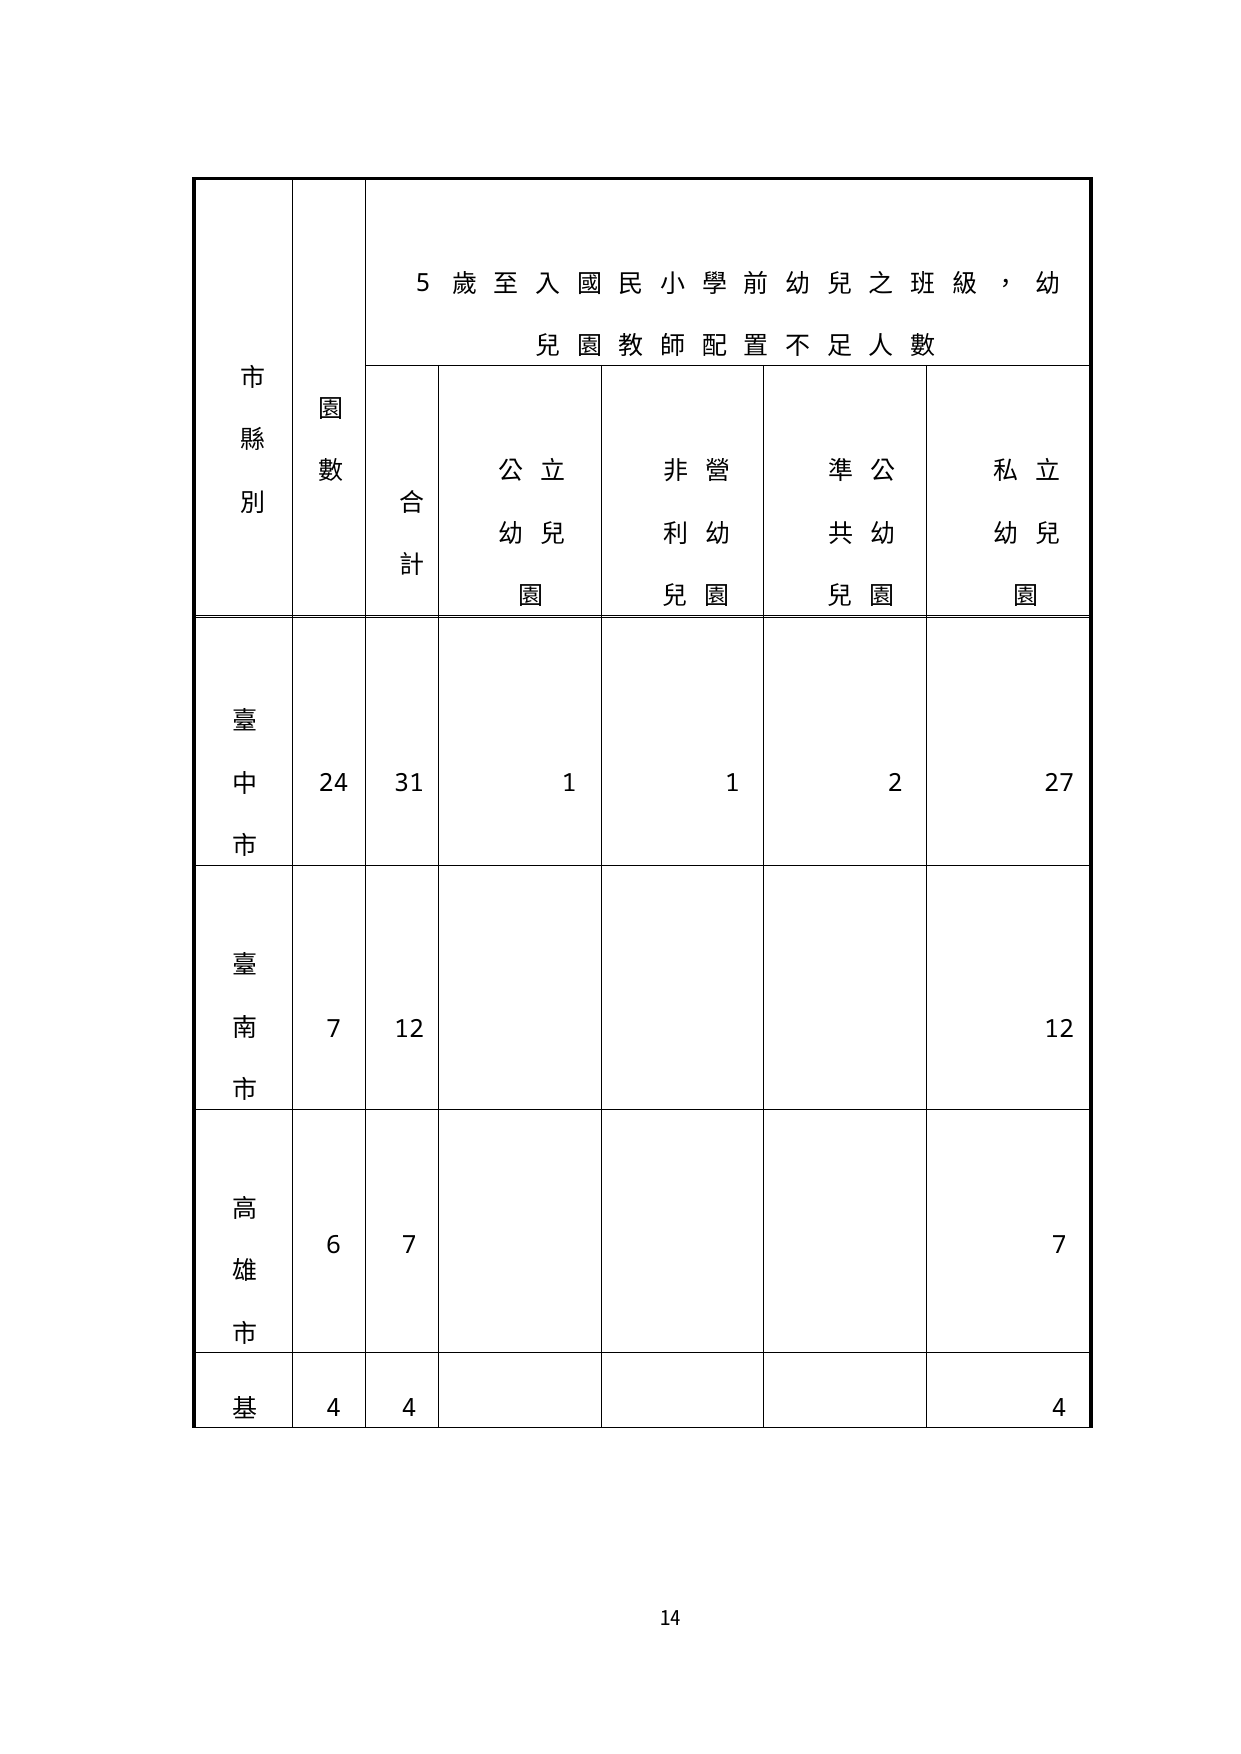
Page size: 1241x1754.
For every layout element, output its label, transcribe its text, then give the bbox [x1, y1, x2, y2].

table_cell [439, 1353, 601, 1427]
table_cell [602, 1353, 763, 1427]
table_cell 2 [764, 618, 926, 865]
table_cell [439, 1110, 601, 1352]
table_cell 臺中市 [196, 618, 292, 865]
table_cell 1 [439, 618, 601, 865]
table_cell 非營利幼兒園 [602, 366, 763, 615]
table_cell [602, 866, 763, 1108]
table_cell 基 [196, 1353, 292, 1427]
table_cell 7 [927, 1110, 1089, 1352]
table_cell 4 [293, 1353, 365, 1427]
table_cell 12 [927, 866, 1089, 1108]
table_cell 4 [927, 1353, 1089, 1427]
table_cell 合計 [366, 366, 438, 615]
table_cell 27 [927, 618, 1089, 865]
table_cell 臺南市 [196, 866, 292, 1108]
table_cell 7 [366, 1110, 438, 1352]
table_cell 公立幼兒園 [439, 366, 601, 615]
table_header 5歲至入國民小學前幼兒之班級，幼兒園教師配置不足人數 [366, 180, 1089, 365]
table_header 園數 [293, 180, 365, 615]
table_cell 4 [366, 1353, 438, 1427]
table_cell 私立幼兒園 [927, 366, 1089, 615]
table_cell 12 [366, 866, 438, 1108]
table_cell [764, 866, 926, 1108]
table_cell 6 [293, 1110, 365, 1352]
table_cell 31 [366, 618, 438, 865]
table_cell 7 [293, 866, 365, 1108]
table_cell 24 [293, 618, 365, 865]
table_cell [602, 1110, 763, 1352]
table_cell [764, 1353, 926, 1427]
table_cell [439, 866, 601, 1108]
table_header 市縣別 [196, 180, 292, 615]
table_cell 1 [602, 618, 763, 865]
table_cell [764, 1110, 926, 1352]
table_cell 高雄市 [196, 1110, 292, 1352]
table_cell 準公共幼兒園 [764, 366, 926, 615]
